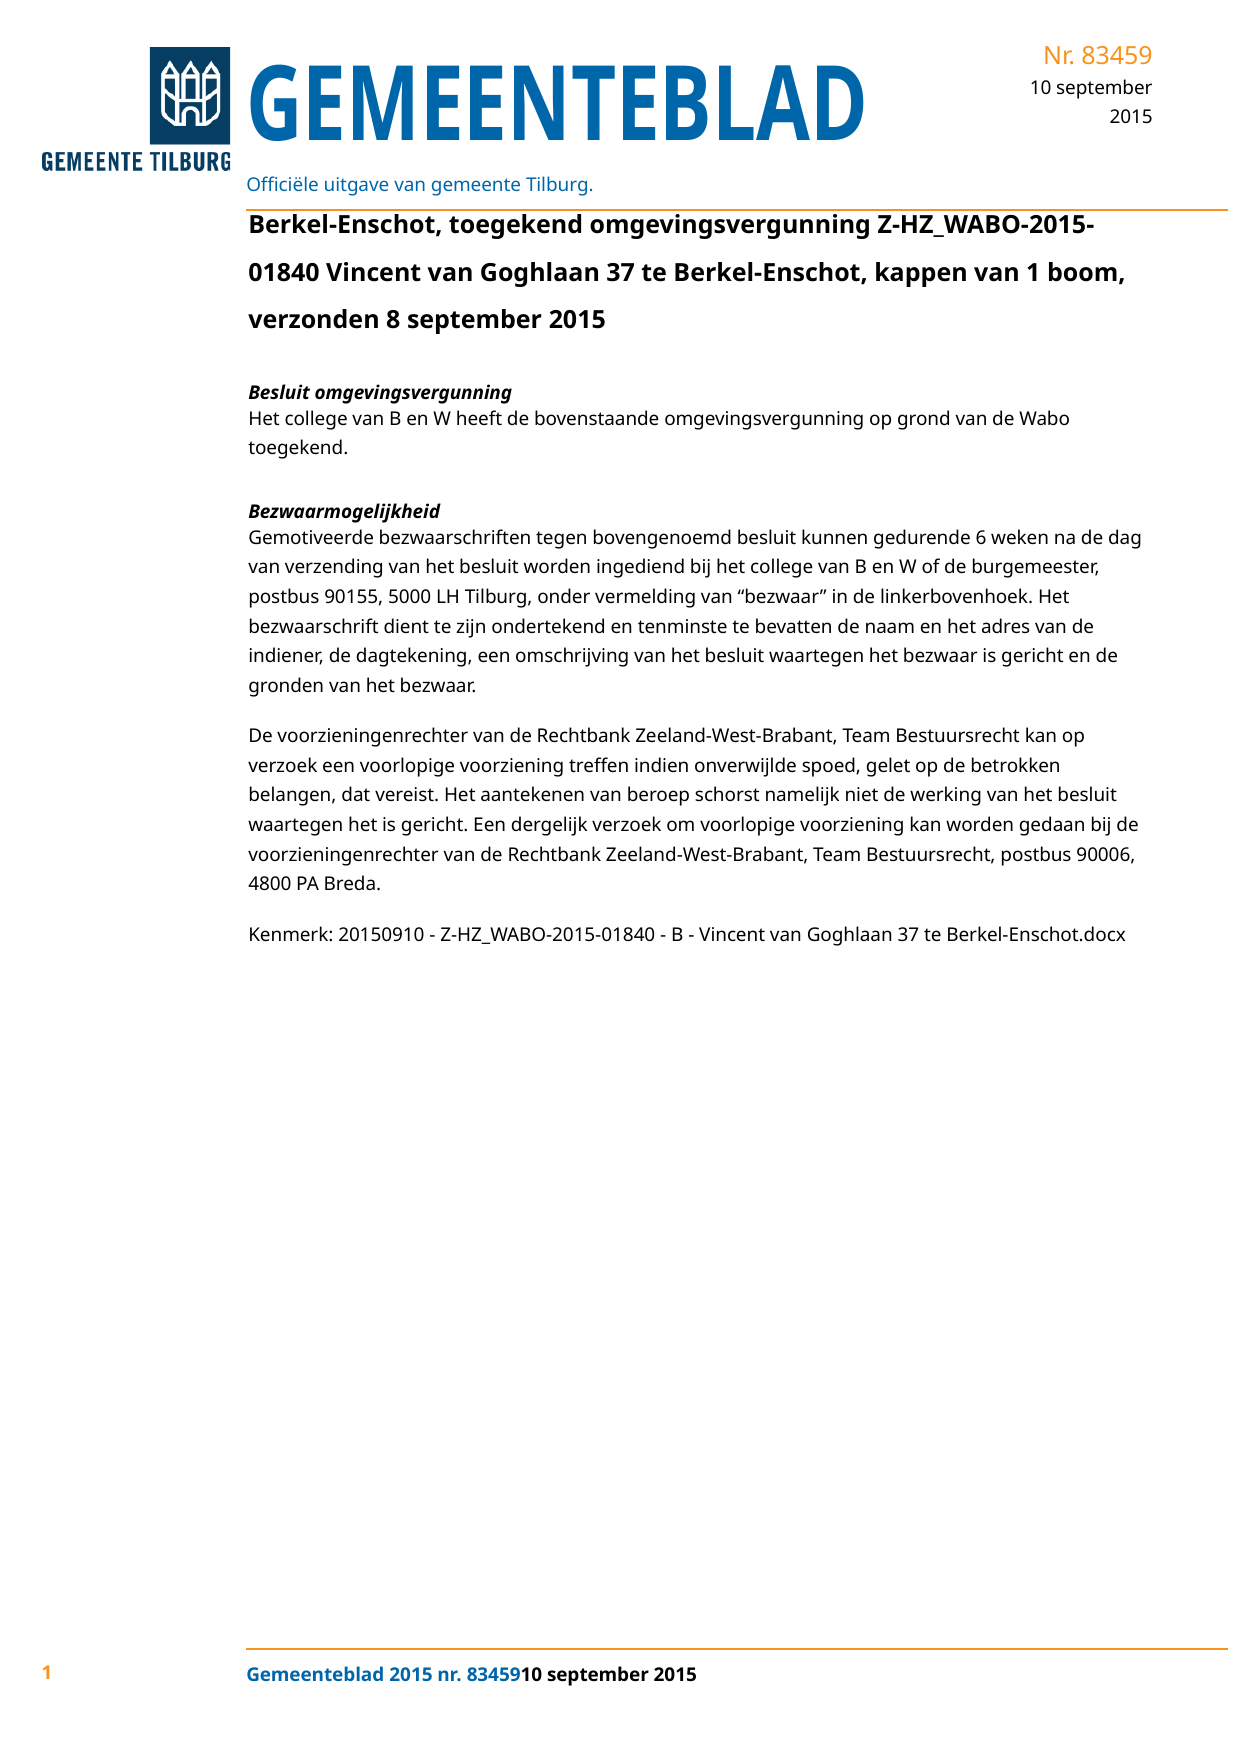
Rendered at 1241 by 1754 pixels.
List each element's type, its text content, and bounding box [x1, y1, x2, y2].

text Berkel-Enschot, toegekend omgevingsvergunning Z-HZ_WABO-2015-01840 Vincent van Goghlaan 37 te Berkel-Enschot, kappen van 1 boom, verzonden 8 september 2015 [248, 211, 1152, 336]
text Bezwaarmogelijkheid [248, 498, 1152, 524]
text De voorzieningenrechter van de Rechtbank Zeeland-West-Brabant, Team Bestuursrecht kan op verzoek een voorlopige voorziening treffen indien onverwijlde spoed, gelet op de betrokken belangen, dat vereist. Het aantekenen van beroep schorst namelijk niet de werking van het besluit waartegen het is gericht. Een dergelijk verzoek om voorlopige voorziening kan worden gedaan bij de voorzieningenrechter van de Rechtbank Zeeland-West-Brabant, Team Bestuursrecht, postbus 90006, 4800 PA Breda. [248, 722, 1152, 896]
text Gemotiveerde bezwaarschriften tegen bovengenoemd besluit kunnen gedurende 6 weken na de dag van verzending van het besluit worden ingediend bij het college van B en W of de burgemeester, postbus 90155, 5000 LH Tilburg, onder vermelding van “bezwaar” in de linkerbovenhoek. Het bezwaarschrift dient te zijn ondertekend en tenminste te bevatten de naam en het adres van de indiener, de dagtekening, een omschrijving van het besluit waartegen het bezwaar is gericht en de gronden van het bezwaar. [248, 524, 1152, 698]
text Besluit omgevingsvergunning [248, 379, 1152, 405]
text Het college van B en W heeft de bovenstaande omgevingsvergunning op grond van de Wabo toegekend. [248, 405, 1152, 460]
picture [41, 47, 231, 172]
text Kenmerk: 20150910 - Z-HZ_WABO-2015-01840 - B - Vincent van Goghlaan 37 te Berkel-Enschot.docx [248, 921, 1152, 946]
